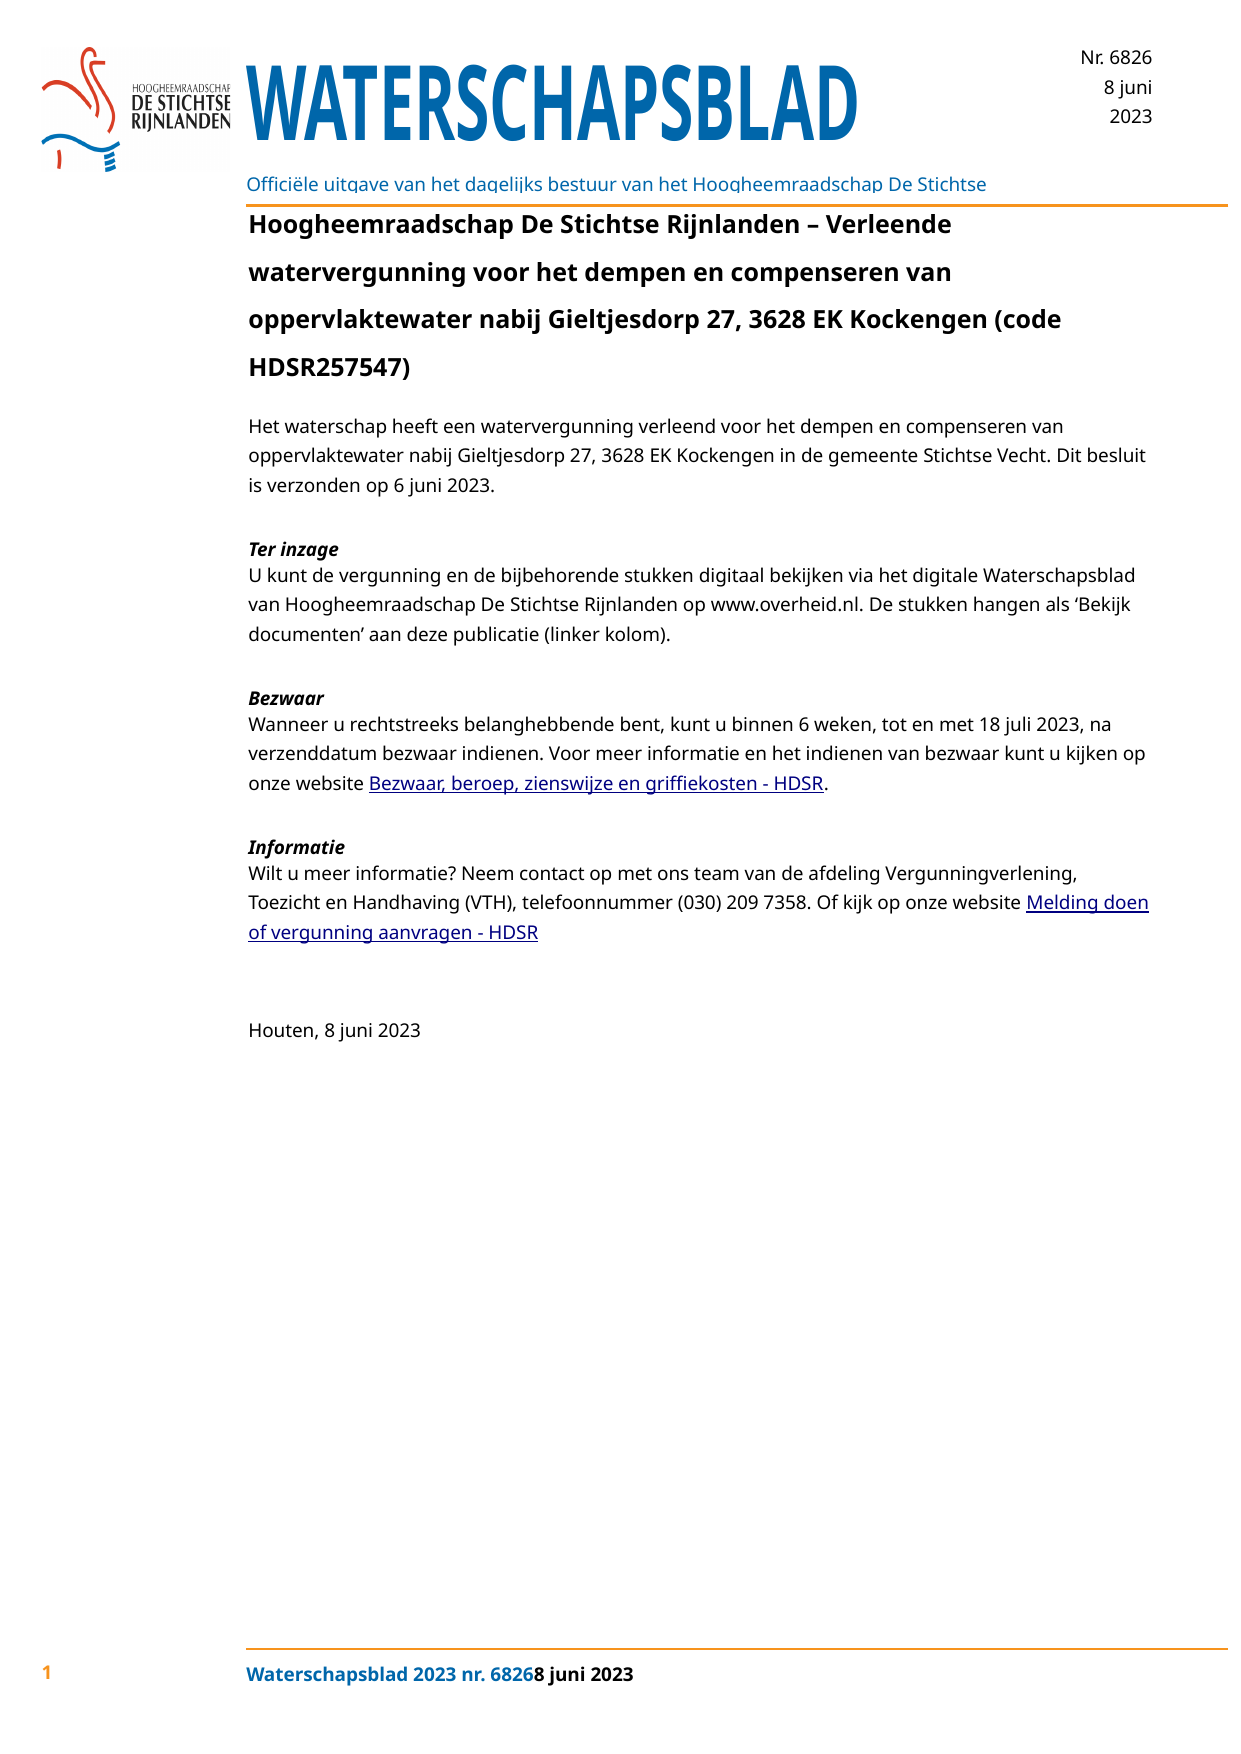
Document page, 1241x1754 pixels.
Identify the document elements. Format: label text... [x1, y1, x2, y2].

text Hoogheemraadschap De Stichtse Rijnlanden – Verleende watervergunning voor het dempen en compenseren van oppervlaktewater nabij Gieltjesdorp 27, 3628 EK Kockengen (code HDSR257547) [248, 207, 1152, 384]
picture [41, 47, 231, 172]
text Houten, 8 juni 2023 [248, 1017, 1152, 1043]
text Wanneer u rechtstreeks belanghebbende bent, kunt u binnen 6 weken, tot en met 18 juli 2023, na verzenddatum bezwaar indienen. Voor meer informatie en het indienen van bezwaar kunt u kijken op onze website Bezwaar, beroep, zienswijze en griffiekosten - HDSR. [248, 711, 1152, 796]
text Ter inzage [248, 536, 1152, 562]
text Wilt u meer informatie? Neem contact op met ons team van de afdeling Vergunningverlening, Toezicht en Handhaving (VTH), telefoonnummer (030) 209 7358. Of kijk op onze website Melding doen of vergunning aanvragen - HDSR [248, 860, 1152, 944]
text Bezwaar [248, 685, 1152, 711]
text Het waterschap heeft een watervergunning verleend voor het dempen en compenseren van oppervlaktewater nabij Gieltjesdorp 27, 3628 EK Kockengen in de gemeente Stichtse Vecht. Dit besluit is verzonden op 6 juni 2023. [248, 413, 1152, 498]
text Informatie [248, 834, 1152, 860]
text U kunt de vergunning en de bijbehorende stukken digitaal bekijken via het digitale Waterschapsblad van Hoogheemraadschap De Stichtse Rijnlanden op www.overheid.nl. De stukken hangen als ‘Bekijk documenten’ aan deze publicatie (linker kolom). [248, 562, 1152, 647]
